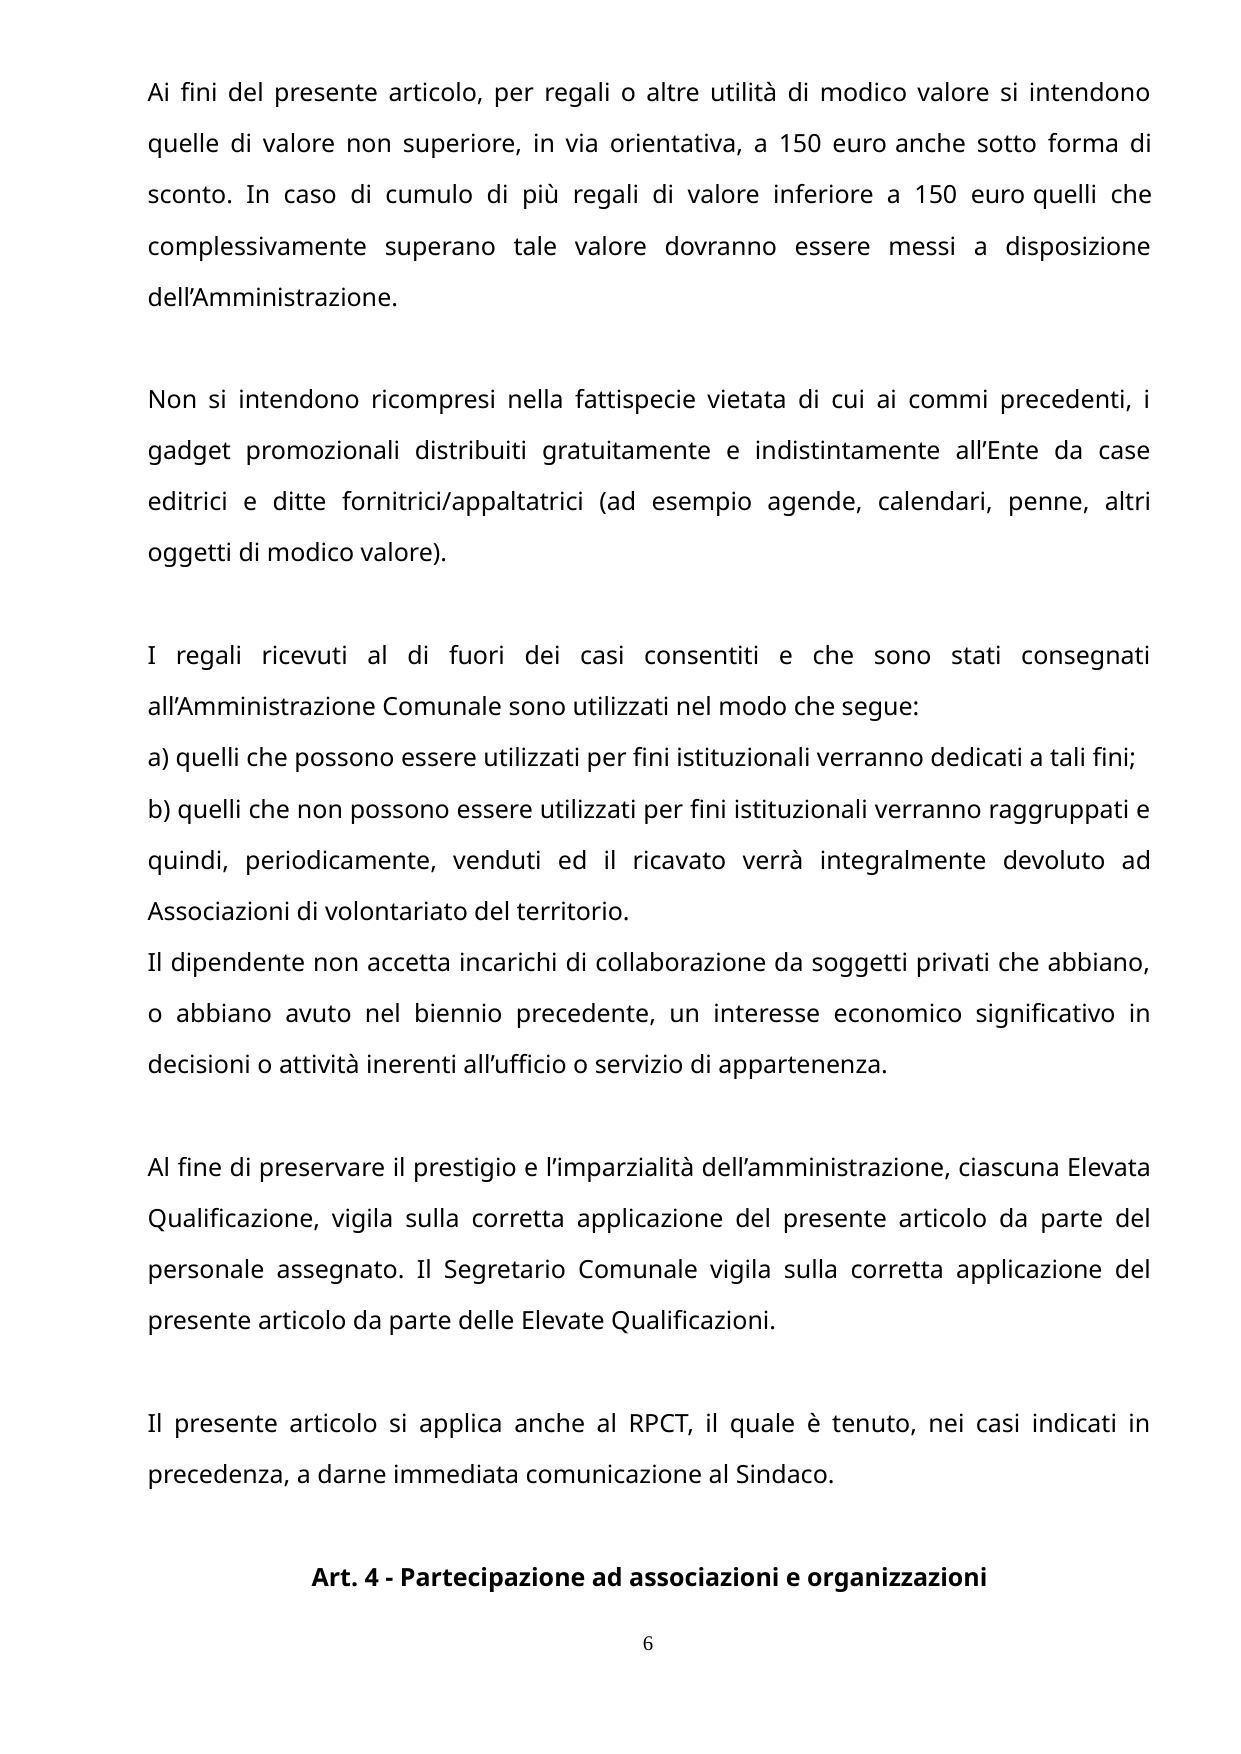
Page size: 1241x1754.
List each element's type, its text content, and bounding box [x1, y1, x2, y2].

text I regali ricevuti al di fuori dei casi consentiti e che sono stati consegnati all’Amministrazione Comunale sono utilizzati nel modo che segue: [147, 638, 1152, 723]
text Il presente articolo si applica anche al RPCT, il quale è tenuto, nei casi indicati in precedenza, a darne immediata comunicazione al Sindaco. [147, 1406, 1152, 1491]
text b) quelli che non possono essere utilizzati per fini istituzionali verranno raggruppati e quindi, periodicamente, venduti ed il ricavato verrà integralmente devoluto ad Associazioni di volontariato del territorio. [147, 791, 1152, 928]
text Ai fini del presente articolo, per regali o altre utilità di modico valore si intendono quelle di valore non superiore, in via orientativa, a 150 euro anche sotto forma di sconto. In caso di cumulo di più regali di valore inferiore a 150 euro quelli che complessivamente superano tale valore dovranno essere messi a disposizione dell’Amministrazione. [147, 75, 1152, 313]
text Il dipendente non accetta incarichi di collaborazione da soggetti privati che abbiano, o abbiano avuto nel biennio precedente, un interesse economico significativo in decisioni o attività inerenti all’ufficio o servizio di appartenenza. [147, 945, 1152, 1081]
text Art. 4 - Partecipazione ad associazioni e organizzazioni [147, 1559, 1152, 1593]
text a) quelli che possono essere utilizzati per fini istituzionali verranno dedicati a tali fini; [147, 740, 1152, 774]
text Al fine di preservare il prestigio e l’imparzialità dell’amministrazione, ciascuna Elevata Qualificazione, vigila sulla corretta applicazione del presente articolo da parte del personale assegnato. Il Segretario Comunale vigila sulla corretta applicazione del presente articolo da parte delle Elevate Qualificazioni. [147, 1150, 1152, 1337]
text Non si intendono ricompresi nella fattispecie vietata di cui ai commi precedenti, i gadget promozionali distribuiti gratuitamente e indistintamente all’Ente da case editrici e ditte fornitrici/appaltatrici (ad esempio agende, calendari, penne, altri oggetti di modico valore). [147, 382, 1152, 569]
